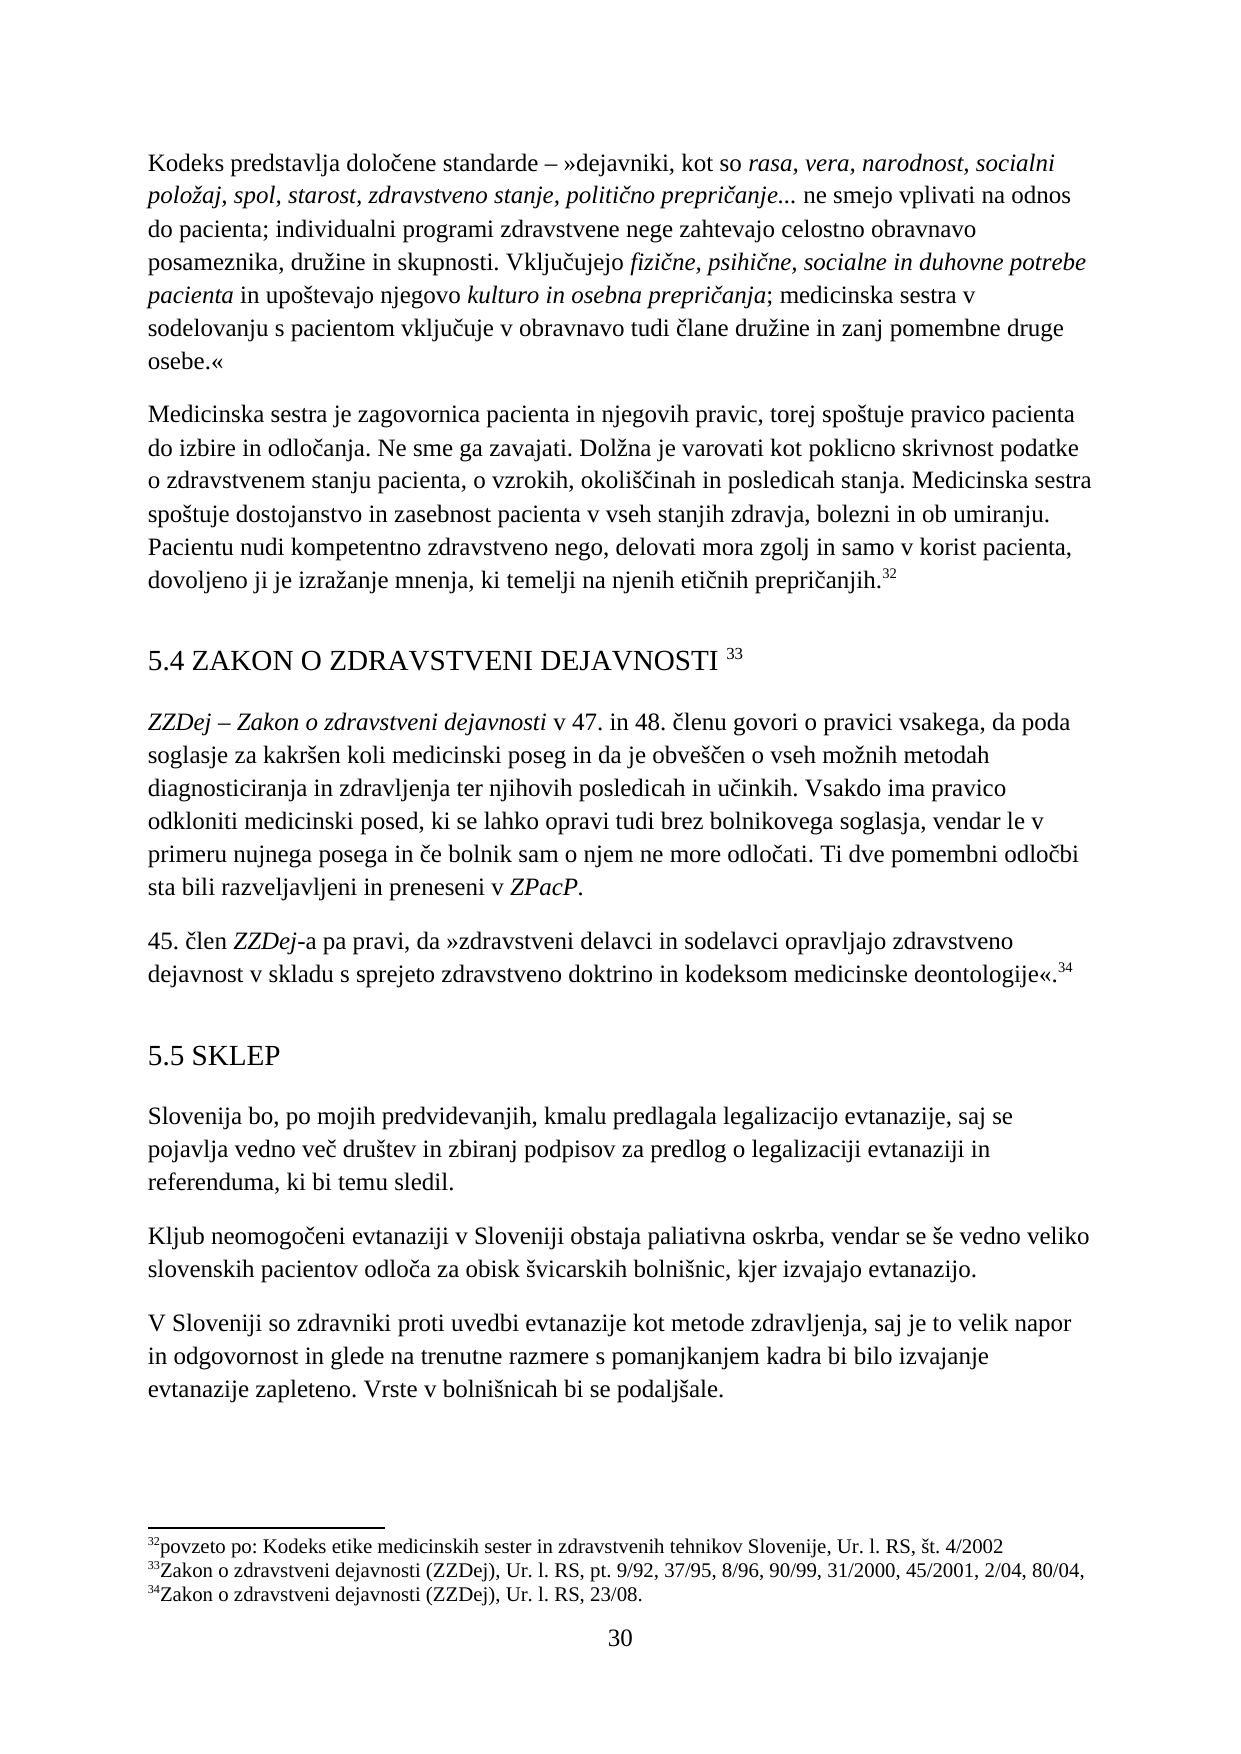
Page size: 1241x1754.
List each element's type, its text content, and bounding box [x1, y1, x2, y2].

text 45. člen ZZDej-a pa pravi, da »zdravstveni delavci in sodelavci opravljajo zdravstveno dejavnost v skladu s sprejeto zdravstveno doktrino in kodeksom medicinske deontologije«. [148, 926, 1093, 988]
text Kodeks predstavlja določene standarde – »dejavniki, kot so rasa, vera, narodnost, socialni položaj, spol, starost, zdravstveno stanje, politično prepričanje... ne smejo vplivati na odnos do pacienta; individualni programi zdravstvene nege zahtevajo celostno obravnavo posameznika, družine in skupnosti. Vključujejo fizične, psihične, socialne in duhovne potrebe pacienta in upoštevajo njegovo kulturo in osebna prepričanja; medicinska sestra v sodelovanju s pacientom vključuje v obravnavo tudi člane družine in zanj pomembne druge osebe.« [148, 148, 1093, 374]
text Kljub neomogočeni evtanaziji v Sloveniji obstaja paliativna oskrba, vendar se še vedno veliko slovenskih pacientov odloča za obisk švicarskih bolnišnic, kjer izvajajo evtanazijo. [148, 1221, 1093, 1283]
text povzeto po: Kodeks etike medicinskih sester in zdravstvenih tehnikov Slovenije, Ur. l. RS, št. 4/2002 [148, 1534, 1093, 1558]
subtitle 5.5 SKLEP [148, 1038, 1093, 1071]
text Slovenija bo, po mojih predvidevanjih, kmalu predlagala legalizacijo evtanazije, saj se pojavlja vedno več društev in zbiranj podpisov za predlog o legalizaciji evtanaziji in referenduma, ki bi temu sledil. [148, 1101, 1093, 1196]
text ZZDej – Zakon o zdravstveni dejavnosti v 47. in 48. členu govori o pravici vsakega, da poda soglasje za kakršen koli medicinski poseg in da je obveščen o vseh možnih metodah diagnosticiranja in zdravljenja ter njihovih posledicah in učinkih. Vsakdo ima pravico odkloniti medicinski posed, ki se lahko opravi tudi brez bolnikovega soglasja, vendar le v primeru nujnega posega in če bolnik sam o njem ne more odločati. Ti dve pomembni odločbi sta bili razveljavljeni in preneseni v ZPacP. [148, 707, 1093, 901]
text V Sloveniji so zdravniki proti uvedbi evtanazije kot metode zdravljenja, saj je to velik napor in odgovornost in glede na trenutne razmere s pomanjkanjem kadra bi bilo izvajanje evtanazije zapleteno. Vrste v bolnišnicah bi se podaljšale. [148, 1308, 1093, 1403]
subtitle 5.4 ZAKON O ZDRAVSTVENI DEJAVNOSTI [148, 643, 1093, 677]
text Zakon o zdravstveni dejavnosti (ZZDej), Ur. l. RS, pt. 9/92, 37/95, 8/96, 90/99, 31/2000, 45/2001, 2/04, 80/04, [148, 1558, 1093, 1582]
text Medicinska sestra je zagovornica pacienta in njegovih pravic, torej spoštuje pravico pacienta do izbire in odločanja. Ne sme ga zavajati. Dolžna je varovati kot poklicno skrivnost podatke o zdravstvenem stanju pacienta, o vzrokih, okoliščinah in posledicah stanja. Medicinska sestra spoštuje dostojanstvo in zasebnost pacienta v vseh stanjih zdravja, bolezni in ob umiranju. Pacientu nudi kompetentno zdravstveno nego, delovati mora zgolj in samo v korist pacienta, dovoljeno ji je izražanje mnenja, ki temelji na njenih etičnih prepričanjih. [148, 399, 1093, 593]
text Zakon o zdravstveni dejavnosti (ZZDej), Ur. l. RS, 23/08. [148, 1582, 1093, 1606]
